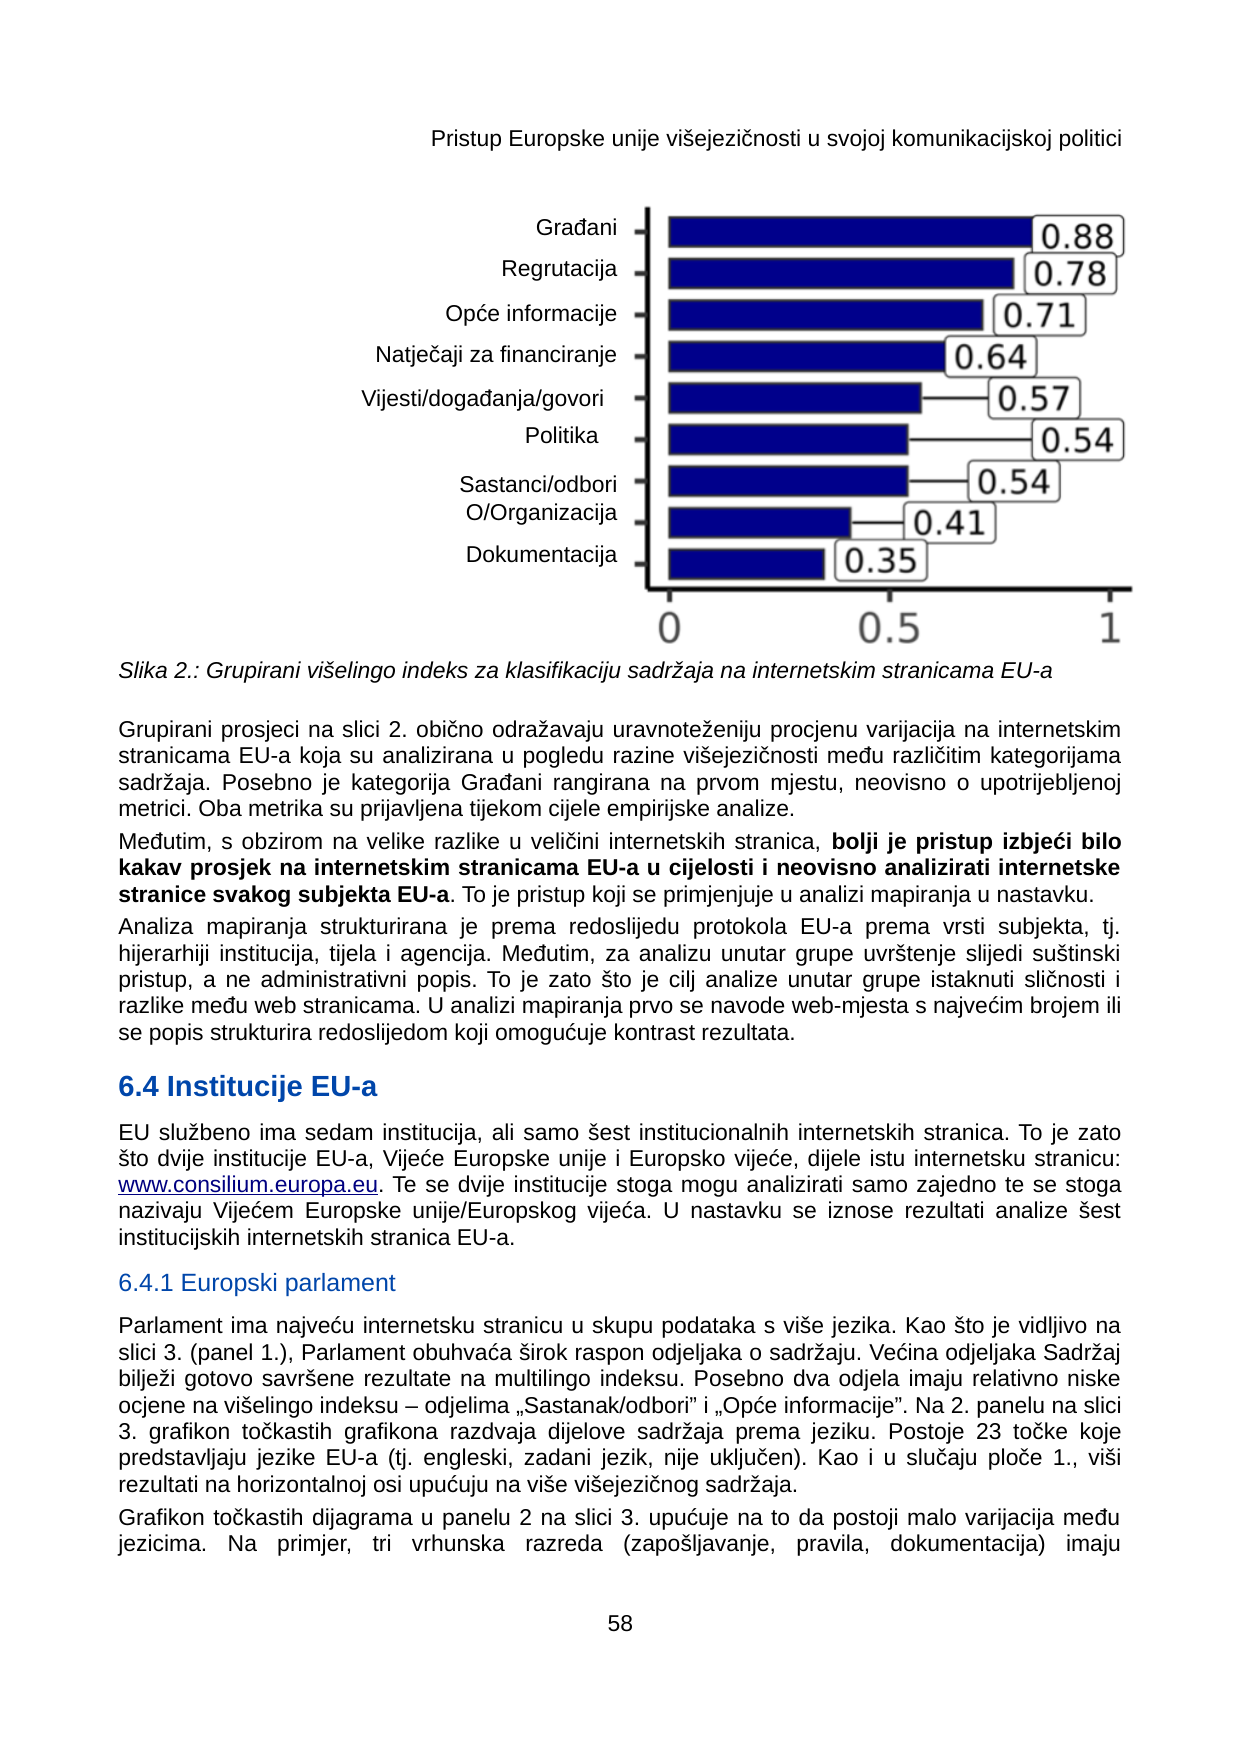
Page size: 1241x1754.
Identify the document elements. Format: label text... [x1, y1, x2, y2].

text Analiza mapiranja strukturirana je prema redoslijedu protokola EU-a prema vrsti subjekta, tj. hijerarhiji institucija, tijela i agencija. Međutim, za analizu unutar grupe uvrštenje slijedi suštinski pristup, a ne administrativni popis. To je zato što je cilj analize unutar grupe istaknuti sličnosti i razlike među web stranicama. U analizi mapiranja prvo se navode web-mjesta s najvećim brojem ili se popis strukturira redoslijedom koji omogućuje kontrast rezultata. [118, 913, 1122, 1045]
text Grafikon točkastih dijagrama u panelu 2 na slici 3. upućuje na to da postoji malo varijacija među jezicima. Na primjer, tri vrhunska razreda (zapošljavanje, pravila, dokumentacija) imaju [118, 1503, 1122, 1556]
text Međutim, s obzirom na velike razlike u veličini internetskih stranica, bolji je pristup izbjeći bilo kakav prosjek na internetskim stranicama EU-a u cijelosti i neovisno analizirati internetske stranice svakog subjekta EU-a. To je pristup koji se primjenjuje u analizi mapiranja u nastavku. [118, 828, 1122, 907]
text Parlament ima najveću internetsku stranicu u skupu podataka s više jezika. Kao što je vidljivo na slici 3. (panel 1.), Parlament obuhvaća širok raspon odjeljaka o sadržaju. Većina odjeljaka Sadržaj bilježi gotovo savršene rezultate na multilingo indeksu. Posebno dva odjela imaju relativno niske ocjene na višelingo indeksu – odjelima „Sastanak/odbori” i „Opće informacije”. Na 2. panelu na slici 3. grafikon točkastih grafikona razdvaja dijelove sadržaja prema jeziku. Postoje 23 točke koje predstavljaju jezike EU-a (tj. engleski, zadani jezik, nije uključen). Kao i u slučaju ploče 1., viši rezultati na horizontalnoj osi upućuju na više višejezičnog sadržaja. [118, 1312, 1122, 1497]
subtitle 6.4.1 Europski parlament [118, 1268, 1122, 1297]
subtitle 6.4 Institucije EU-a [118, 1069, 1122, 1103]
text Grupirani prosjeci na slici 2. obično odražavaju uravnoteženiju procjenu varijacija na internetskim stranicama EU-a koja su analizirana u pogledu razine višejezičnosti među različitim kategorijama sadržaja. Posebno je kategorija Građani rangirana na prvom mjestu, neovisno o upotrijebljenoj metrici. Oba metrika su prijavljena tijekom cijele empirijske analize. [118, 716, 1122, 821]
text EU službeno ima sedam institucija, ali samo šest institucionalnih internetskih stranica. To je zato što dvije institucije EU-a, Vijeće Europske unije i Europsko vijeće, dijele istu internetsku stranicu: www.consilium.europa.eu. Te se dvije institucije stoga mogu analizirati samo zajedno te se stoga nazivaju Vijećem Europske unije/Europskog vijeća. U nastavku se iznose rezultati analize šest institucijskih internetskih stranica EU-a. [118, 1118, 1122, 1250]
text Slika 2.: Grupirani višelingo indeks za klasifikaciju sadržaja na internetskim stranicama EU-a [118, 199, 1140, 683]
picture [625, 186, 1140, 657]
